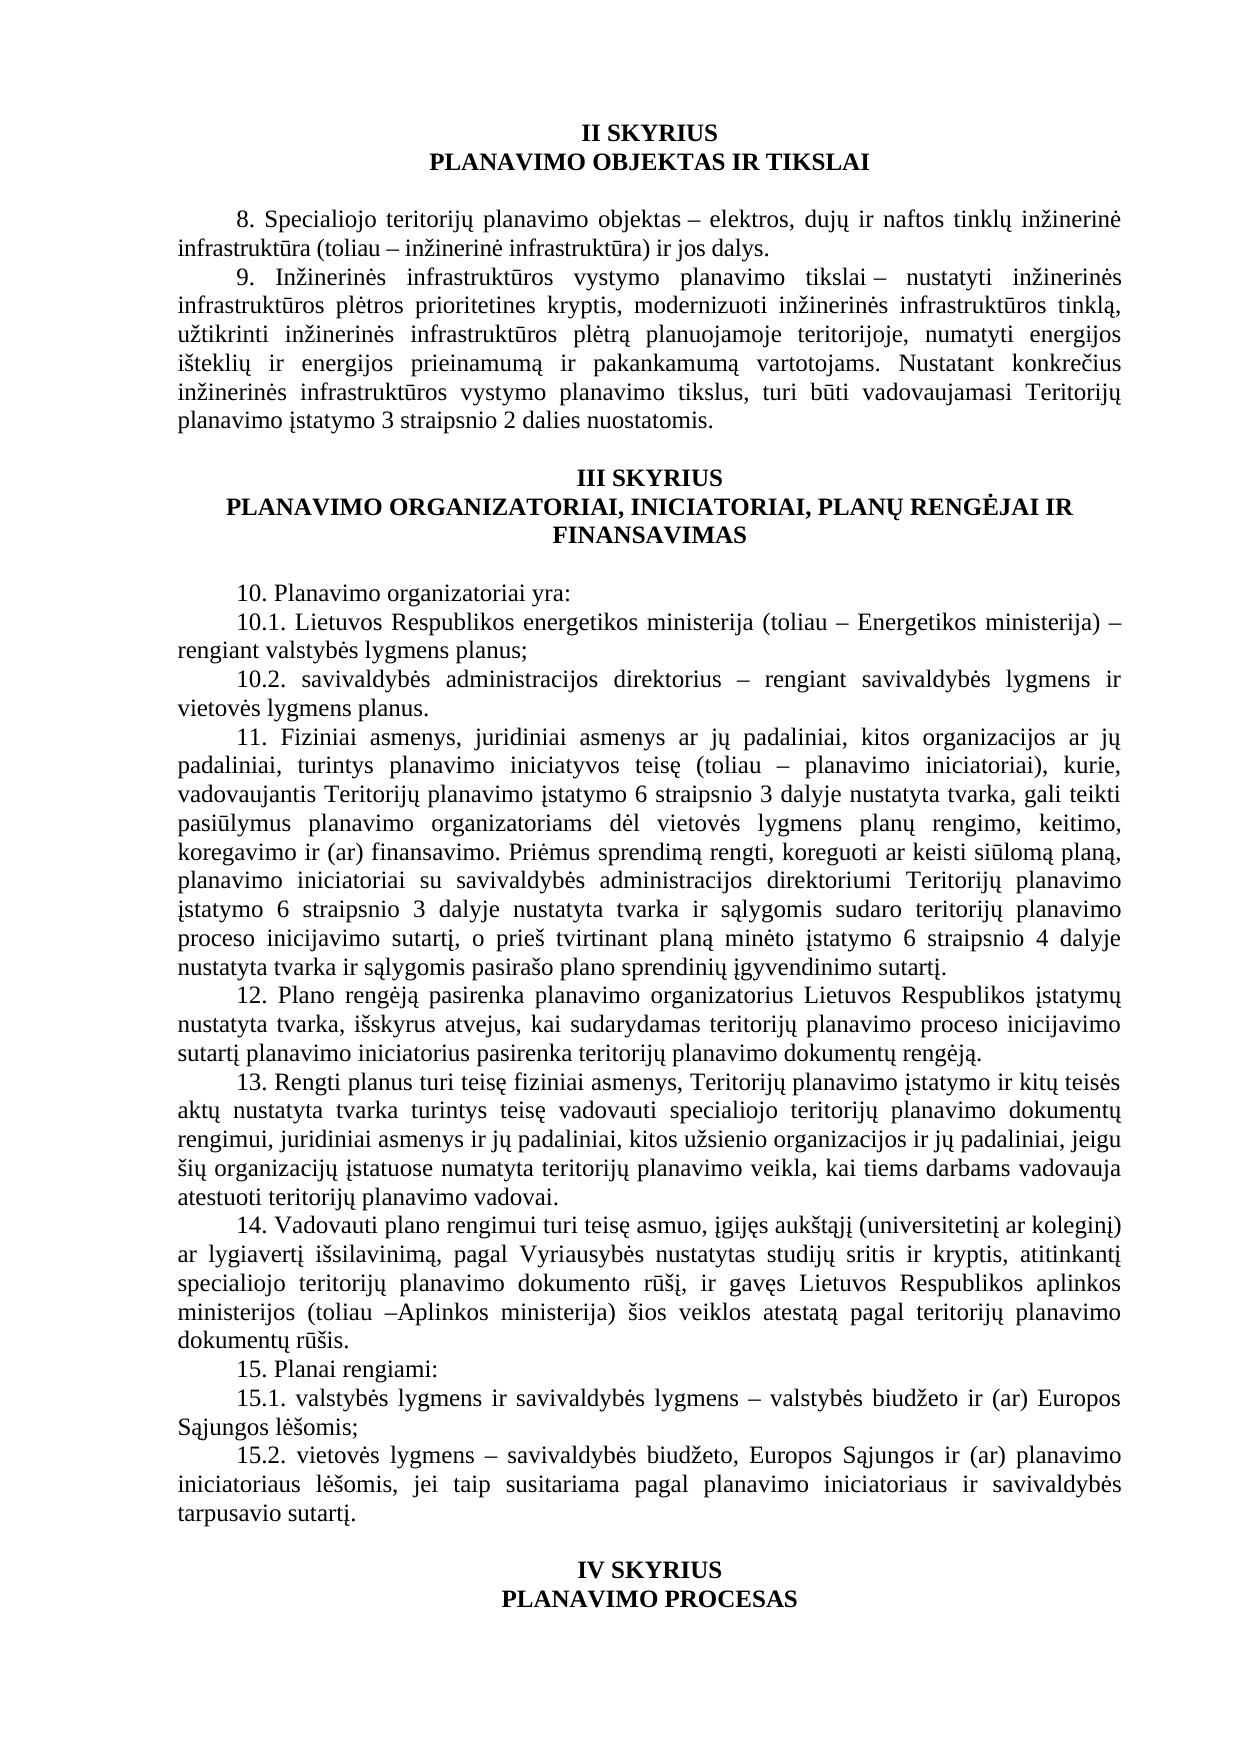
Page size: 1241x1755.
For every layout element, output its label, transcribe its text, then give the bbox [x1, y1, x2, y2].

text 10.2. savivaldybės administracijos direktorius – rengiant savivaldybės lygmens ir vietovės lygmens planus. [177, 664, 1122, 722]
text PLANAVIMO PROCESAS [177, 1584, 1122, 1613]
text 15.1. valstybės lygmens ir savivaldybės lygmens – valstybės biudžeto ir (ar) Europos Sąjungos lėšomis; [177, 1383, 1122, 1441]
text 15.2. vietovės lygmens – savivaldybės biudžeto, Europos Sąjungos ir (ar) planavimo iniciatoriaus lėšomis, jei taip susitariama pagal planavimo iniciatoriaus ir savivaldybės tarpusavio sutartį. [177, 1441, 1122, 1527]
text III SKYRIUS [177, 463, 1122, 492]
text II SKYRIUS [177, 118, 1122, 147]
text 11. Fiziniai asmenys, juridiniai asmenys ar jų padaliniai, kitos organizacijos ar jų padaliniai, turintys planavimo iniciatyvos teisę (toliau – planavimo iniciatoriai), kurie, vadovaujantis Teritorijų planavimo įstatymo 6 straipsnio 3 dalyje nustatyta tvarka, gali teikti pasiūlymus planavimo organizatoriams dėl vietovės lygmens planų rengimo, keitimo, koregavimo ir (ar) finansavimo. Priėmus sprendimą rengti, koreguoti ar keisti siūlomą planą, planavimo iniciatoriai su savivaldybės administracijos direktoriumi Teritorijų planavimo įstatymo 6 straipsnio 3 dalyje nustatyta tvarka ir sąlygomis sudaro teritorijų planavimo proceso inicijavimo sutartį, o prieš tvirtinant planą minėto įstatymo 6 straipsnio 4 dalyje nustatyta tvarka ir sąlygomis pasirašo plano sprendinių įgyvendinimo sutartį. [177, 722, 1122, 981]
text 15. Planai rengiami: [177, 1354, 1122, 1383]
text 14. Vadovauti plano rengimui turi teisę asmuo, įgijęs aukštąjį (universitetinį ar koleginį) ar lygiavertį išsilavinimą, pagal Vyriausybės nustatytas studijų sritis ir kryptis, atitinkantį specialiojo teritorijų planavimo dokumento rūšį, ir gavęs Lietuvos Respublikos aplinkos ministerijos (toliau –Aplinkos ministerija) šios veiklos atestatą pagal teritorijų planavimo dokumentų rūšis. [177, 1211, 1122, 1354]
text PLANAVIMO ORGANIZATORIAI, INICIATORIAI, PLANŲ RENGĖJAI IR FINANSAVIMAS [177, 492, 1122, 549]
text 8. Specialiojo teritorijų planavimo objektas – elektros, dujų ir naftos tinklų inžinerinė infrastruktūra (toliau – inžinerinė infrastruktūra) ir jos dalys. [177, 204, 1122, 262]
text PLANAVIMO OBJEKTAS ir TIKSLAi [177, 147, 1122, 176]
text 13. Rengti planus turi teisę fiziniai asmenys, Teritorijų planavimo įstatymo ir kitų teisės aktų nustatyta tvarka turintys teisę vadovauti specialiojo teritorijų planavimo dokumentų rengimui, juridiniai asmenys ir jų padaliniai, kitos užsienio organizacijos ir jų padaliniai, jeigu šių organizacijų įstatuose numatyta teritorijų planavimo veikla, kai tiems darbams vadovauja atestuoti teritorijų planavimo vadovai. [177, 1067, 1122, 1211]
text 10. Planavimo organizatoriai yra: [177, 578, 1122, 607]
text 12. Plano rengėją pasirenka planavimo organizatorius Lietuvos Respublikos įstatymų nustatyta tvarka, išskyrus atvejus, kai sudarydamas teritorijų planavimo proceso inicijavimo sutartį planavimo iniciatorius pasirenka teritorijų planavimo dokumentų rengėją. [177, 981, 1122, 1067]
text 9. Inžinerinės infrastruktūros vystymo planavimo tikslai – nustatyti inžinerinės infrastruktūros plėtros prioritetines kryptis, modernizuoti inžinerinės infrastruktūros tinklą, užtikrinti inžinerinės infrastruktūros plėtrą planuojamoje teritorijoje, numatyti energijos išteklių ir energijos prieinamumą ir pakankamumą vartotojams. Nustatant konkrečius inžinerinės infrastruktūros vystymo planavimo tikslus, turi būti vadovaujamasi Teritorijų planavimo įstatymo 3 straipsnio 2 dalies nuostatomis. [177, 262, 1122, 434]
text IV SKYRIUS [177, 1556, 1122, 1584]
text 10.1. Lietuvos Respublikos energetikos ministerija (toliau – Energetikos ministerija) – rengiant valstybės lygmens planus; [177, 607, 1122, 664]
